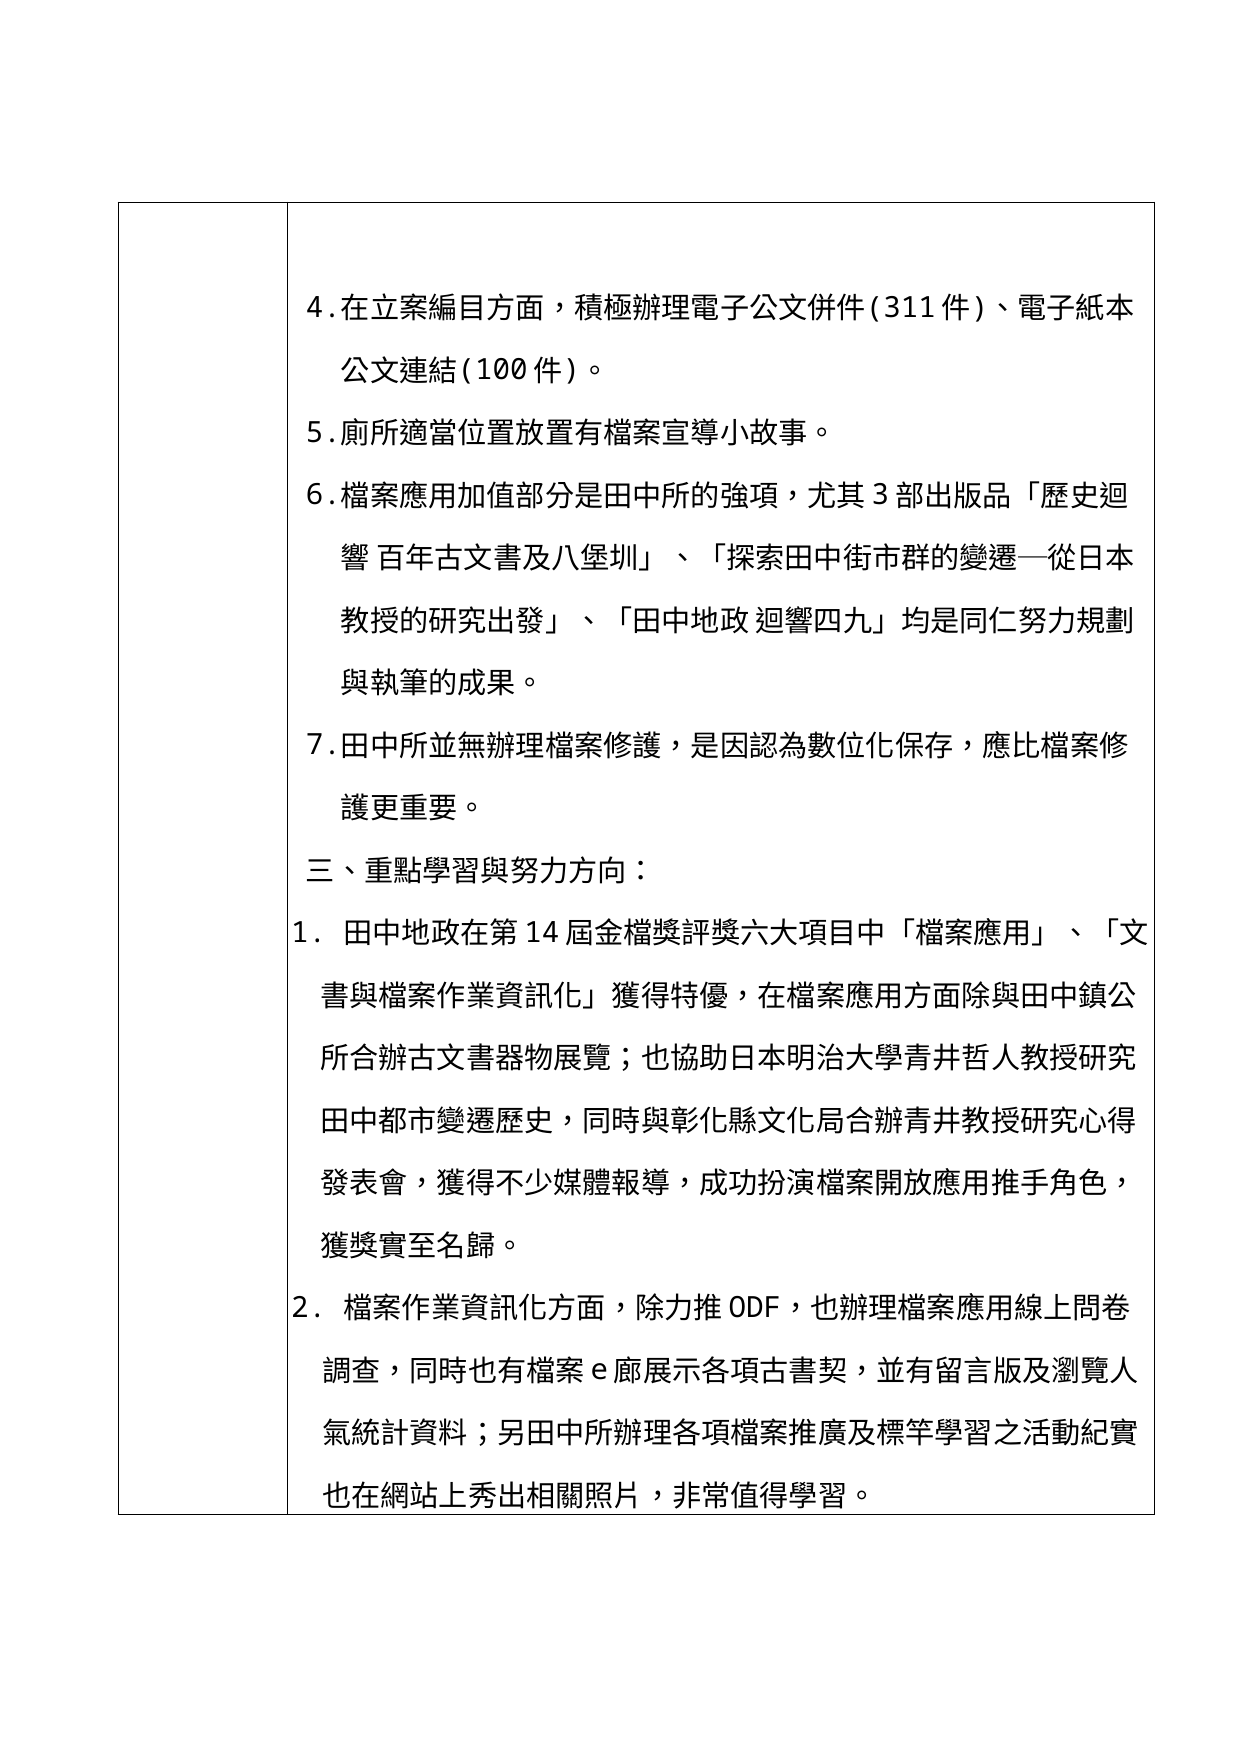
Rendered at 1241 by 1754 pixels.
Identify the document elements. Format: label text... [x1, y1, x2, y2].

table_cell [119, 203, 287, 1514]
table_cell 4.在立案編目方面，積極辦理電子公文併件(311件)、電子紙本 公文連結(100件)。 5.廁所適當位置放置有檔案宣導小故事。 6.檔案應用加值部分是田中所的強項，尤其3部出版品「歷史迴 響 百年古文書及八堡圳」、「探索田中街市群的變遷─從日本 教授的研究出發」、「田中地政 迴響四九」均是同仁努力規劃 與執筆的成果。 7.田中所並無辦理檔案修護，是因認為數位化保存，應比檔案修 護更重要。 三、重點學習與努力方向： 1. 田中地政在第14屆金檔獎評獎六大項目中「檔案應用」、「文書與檔案作業資訊化」獲得特優，在檔案應用方面除與田中鎮公所合辦古文書器物展覽；也協助日本明治大學青井哲人教授研究田中都市變遷歷史，同時與彰化縣文化局合辦青井教授研究心得發表會，獲得不少媒體報導，成功扮演檔案開放應用推手角色，獲獎實至名歸。 2. 檔案作業資訊化方面，除力推ODF，也辦理檔案應用線上問卷 調查，同時也有檔案e廊展示各項古書契，並有留言版及瀏覽人氣統計資料；另田中所辦理各項檔案推廣及標竿學習之活動紀實也在網站上秀出相關照片，非常值得學習。 [288, 203, 1154, 1514]
